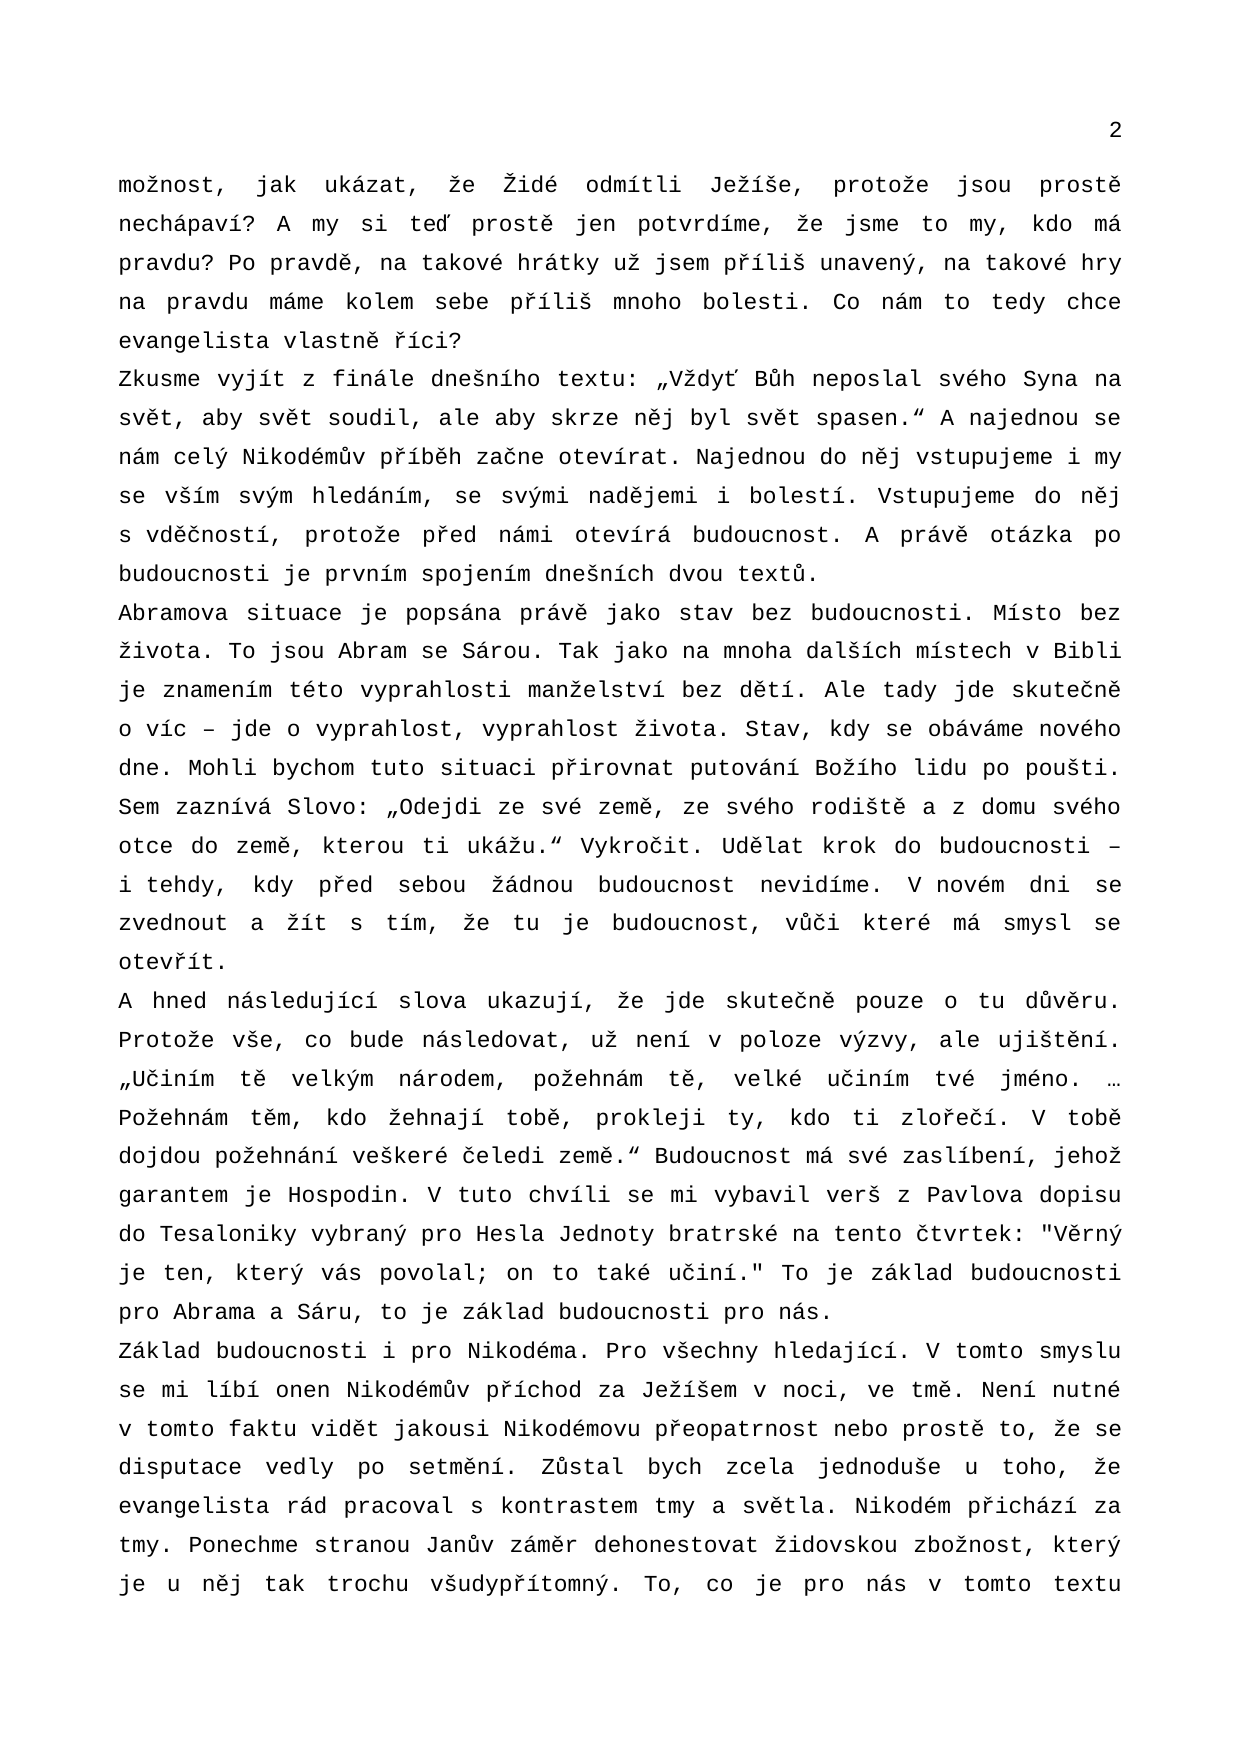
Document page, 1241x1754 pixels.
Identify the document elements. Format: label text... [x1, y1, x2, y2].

text Abramova situace je popsána právě jako stav bez budoucnosti. Místo bez života. To jsou Abram se Sárou. Tak jako na mnoha dalších místech v Bibli je znamením této vyprahlosti manželství bez dětí. Ale tady jde skutečně o víc – jde o vyprahlost, vyprahlost života. Stav, kdy se obáváme nového dne. Mohli bychom tuto situaci přirovnat putování Božího lidu po poušti. Sem zaznívá Slovo: „Odejdi ze své země, ze svého rodiště a z domu svého otce do země, kterou ti ukážu.“ Vykročit. Udělat krok do budoucnosti – i tehdy, kdy před sebou žádnou budoucnost nevidíme. V novém dni se zvednout a žít s tím, že tu je budoucnost, vůči které má smysl se otevřít. [118, 601, 1122, 977]
text možnost, jak ukázat, že Židé odmítli Ježíše, protože jsou prostě nechápaví? A my si teď prostě jen potvrdíme, že jsme to my, kdo má pravdu? Po pravdě, na takové hrátky už jsem příliš unavený, na takové hry na pravdu máme kolem sebe příliš mnoho bolesti. Co nám to tedy chce evangelista vlastně říci? [118, 173, 1122, 355]
text Zkusme vyjít z finále dnešního textu: „Vždyť Bůh neposlal svého Syna na svět, aby svět soudil, ale aby skrze něj byl svět spasen.“ A najednou se nám celý Nikodémův příběh začne otevírat. Najednou do něj vstupujeme i my se vším svým hledáním, se svými nadějemi i bolestí. Vstupujeme do něj s vděčností, protože před námi otevírá budoucnost. A právě otázka po budoucnosti je prvním spojením dnešních dvou textů. [118, 368, 1122, 588]
text Základ budoucnosti i pro Nikodéma. Pro všechny hledající. V tomto smyslu se mi líbí onen Nikodémův příchod za Ježíšem v noci, ve tmě. Není nutné v tomto faktu vidět jakousi Nikodémovu přeopatrnost nebo prostě to, že se disputace vedly po setmění. Zůstal bych zcela jednoduše u toho, že evangelista rád pracoval s kontrastem tmy a světla. Nikodém přichází za tmy. Ponechme stranou Janův záměr dehonestovat židovskou zbožnost, který je u něj tak trochu všudypřítomný. To, co je pro nás v tomto textu [118, 1339, 1122, 1598]
text A hned následující slova ukazují, že jde skutečně pouze o tu důvěru. Protože vše, co bude následovat, už není v poloze výzvy, ale ujištění. „Učiním tě velkým národem, požehnám tě, velké učiním tvé jméno. … Požehnám těm, kdo žehnají tobě, prokleji ty, kdo ti zlořečí. V tobě dojdou požehnání veškeré čeledi země.“ Budoucnost má své zaslíbení, jehož garantem je Hospodin. V tuto chvíli se mi vybavil verš z Pavlova dopisu do Tesaloniky vybraný pro Hesla Jednoty bratrské na tento čtvrtek: "Věrný je ten, který vás povolal; on to také učiní." To je základ budoucnosti pro Abrama a Sáru, to je základ budoucnosti pro nás. [118, 989, 1122, 1326]
